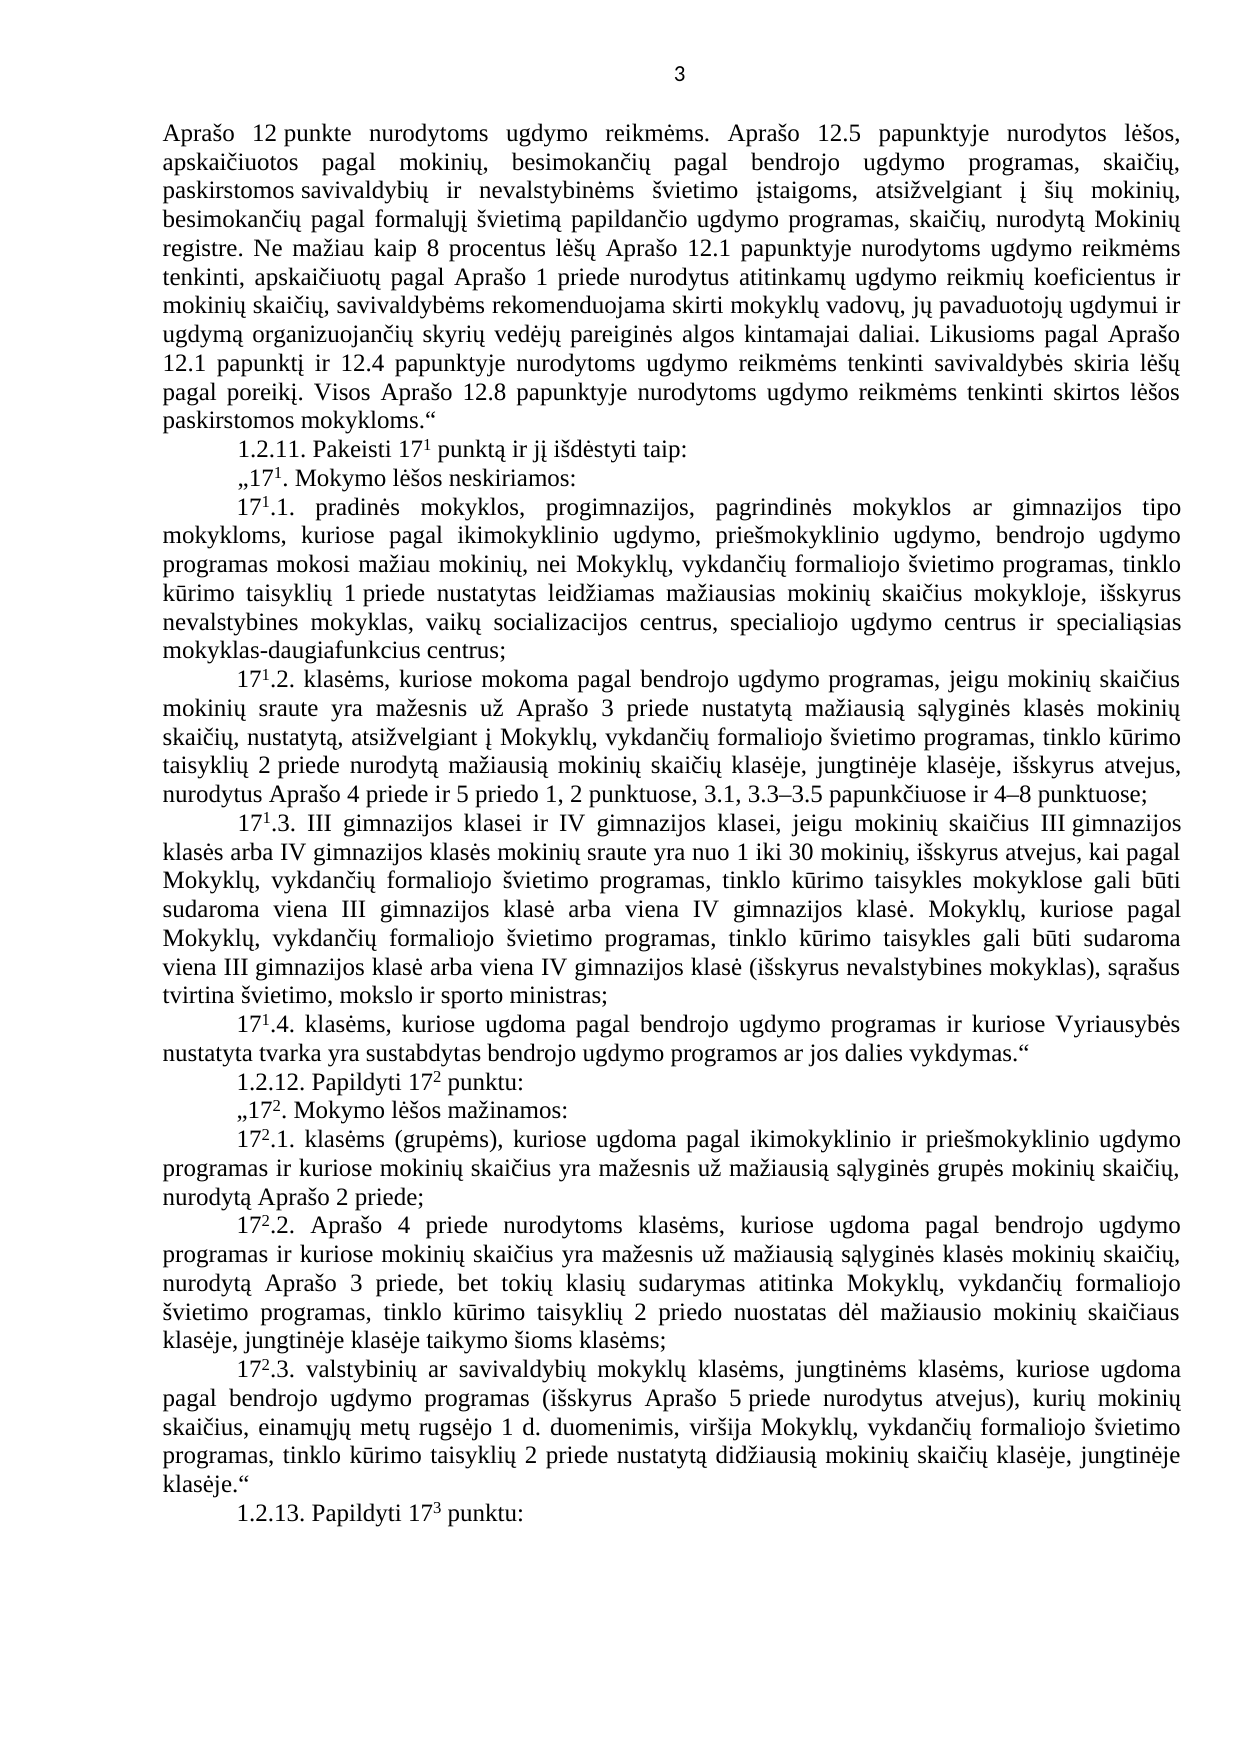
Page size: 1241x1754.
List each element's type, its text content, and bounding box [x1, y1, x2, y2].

text Aprašo 12 punkte nurodytoms ugdymo reikmėms. Aprašo 12.5 papunktyje nurodytos lėšos, apskaičiuotos pagal mokinių, besimokančių pagal bendrojo ugdymo programas, skaičių, paskirstomos savivaldybių ir nevalstybinėms švietimo įstaigoms, atsižvelgiant į šių mokinių, besimokančių pagal formalųjį švietimą papildančio ugdymo programas, skaičių, nurodytą Mokinių registre. Ne mažiau kaip 8 procentus lėšų Aprašo 12.1 papunktyje nurodytoms ugdymo reikmėms tenkinti, apskaičiuotų pagal Aprašo 1 priede nurodytus atitinkamų ugdymo reikmių koeficientus ir mokinių skaičių, savivaldybėms rekomenduojama skirti mokyklų vadovų, jų pavaduotojų ugdymui ir ugdymą organizuojančių skyrių vedėjų pareiginės algos kintamajai daliai. Likusioms pagal Aprašo 12.1 papunktį ir 12.4 papunktyje nurodytoms ugdymo reikmėms tenkinti savivaldybės skiria lėšų pagal poreikį. Visos Aprašo 12.8 papunktyje nurodytoms ugdymo reikmėms tenkinti skirtos lėšos paskirstomos mokykloms.“ [162, 118, 1181, 434]
text 1.2.11. Pakeisti 171 punktą ir jį išdėstyti taip: [162, 434, 1181, 463]
text 172.3. valstybinių ar savivaldybių mokyklų klasėms, jungtinėms klasėms, kuriose ugdoma pagal bendrojo ugdymo programas (išskyrus Aprašo 5 priede nurodytus atvejus), kurių mokinių skaičius, einamųjų metų rugsėjo 1 d. duomenimis, viršija Mokyklų, vykdančių formaliojo švietimo programas, tinklo kūrimo taisyklių 2 priede nustatytą didžiausią mokinių skaičių klasėje, jungtinėje klasėje.“ [162, 1354, 1181, 1498]
text „172. Mokymo lėšos mažinamos: [162, 1096, 1181, 1124]
text 1.2.12. Papildyti 172 punktu: [162, 1067, 1181, 1096]
text 171.1. pradinės mokyklos, progimnazijos, pagrindinės mokyklos ar gimnazijos tipo mokykloms, kuriose pagal ikimokyklinio ugdymo, priešmokyklinio ugdymo, bendrojo ugdymo programas mokosi mažiau mokinių, nei Mokyklų, vykdančių formaliojo švietimo programas, tinklo kūrimo taisyklių 1 priede nustatytas leidžiamas mažiausias mokinių skaičius mokykloje, išskyrus nevalstybines mokyklas, vaikų socializacijos centrus, specialiojo ugdymo centrus ir specialiąsias mokyklas-daugiafunkcius centrus; [162, 492, 1181, 664]
text 1.2.13. Papildyti 173 punktu: [162, 1498, 1181, 1527]
text 171.2. klasėms, kuriose mokoma pagal bendrojo ugdymo programas, jeigu mokinių skaičius mokinių sraute yra mažesnis už Aprašo 3 priede nustatytą mažiausią sąlyginės klasės mokinių skaičių, nustatytą, atsižvelgiant į Mokyklų, vykdančių formaliojo švietimo programas, tinklo kūrimo taisyklių 2 priede nurodytą mažiausią mokinių skaičių klasėje, jungtinėje klasėje, išskyrus atvejus, nurodytus Aprašo 4 priede ir 5 priedo 1, 2 punktuose, 3.1, 3.3–3.5 papunkčiuose ir 4–8 punktuose; [162, 664, 1181, 808]
text „171. Mokymo lėšos neskiriamos: [162, 463, 1181, 492]
text 171.3. III gimnazijos klasei ir IV gimnazijos klasei, jeigu mokinių skaičius III gimnazijos klasės arba IV gimnazijos klasės mokinių sraute yra nuo 1 iki 30 mokinių, išskyrus atvejus, kai pagal Mokyklų, vykdančių formaliojo švietimo programas, tinklo kūrimo taisykles mokyklose gali būti sudaroma viena III gimnazijos klasė arba viena IV gimnazijos klasė. Mokyklų, kuriose pagal Mokyklų, vykdančių formaliojo švietimo programas, tinklo kūrimo taisykles gali būti sudaroma viena III gimnazijos klasė arba viena IV gimnazijos klasė (išskyrus nevalstybines mokyklas), sąrašus tvirtina švietimo, mokslo ir sporto ministras; [162, 808, 1181, 1009]
text 172.1. klasėms (grupėms), kuriose ugdoma pagal ikimokyklinio ir priešmokyklinio ugdymo programas ir kuriose mokinių skaičius yra mažesnis už mažiausią sąlyginės grupės mokinių skaičių, nurodytą Aprašo 2 priede; [162, 1124, 1181, 1211]
text 171.4. klasėms, kuriose ugdoma pagal bendrojo ugdymo programas ir kuriose Vyriausybės nustatyta tvarka yra sustabdytas bendrojo ugdymo programos ar jos dalies vykdymas.“ [162, 1009, 1181, 1067]
text 172.2. Aprašo 4 priede nurodytoms klasėms, kuriose ugdoma pagal bendrojo ugdymo programas ir kuriose mokinių skaičius yra mažesnis už mažiausią sąlyginės klasės mokinių skaičių, nurodytą Aprašo 3 priede, bet tokių klasių sudarymas atitinka Mokyklų, vykdančių formaliojo švietimo programas, tinklo kūrimo taisyklių 2 priedo nuostatas dėl mažiausio mokinių skaičiaus klasėje, jungtinėje klasėje taikymo šioms klasėms; [162, 1211, 1181, 1354]
